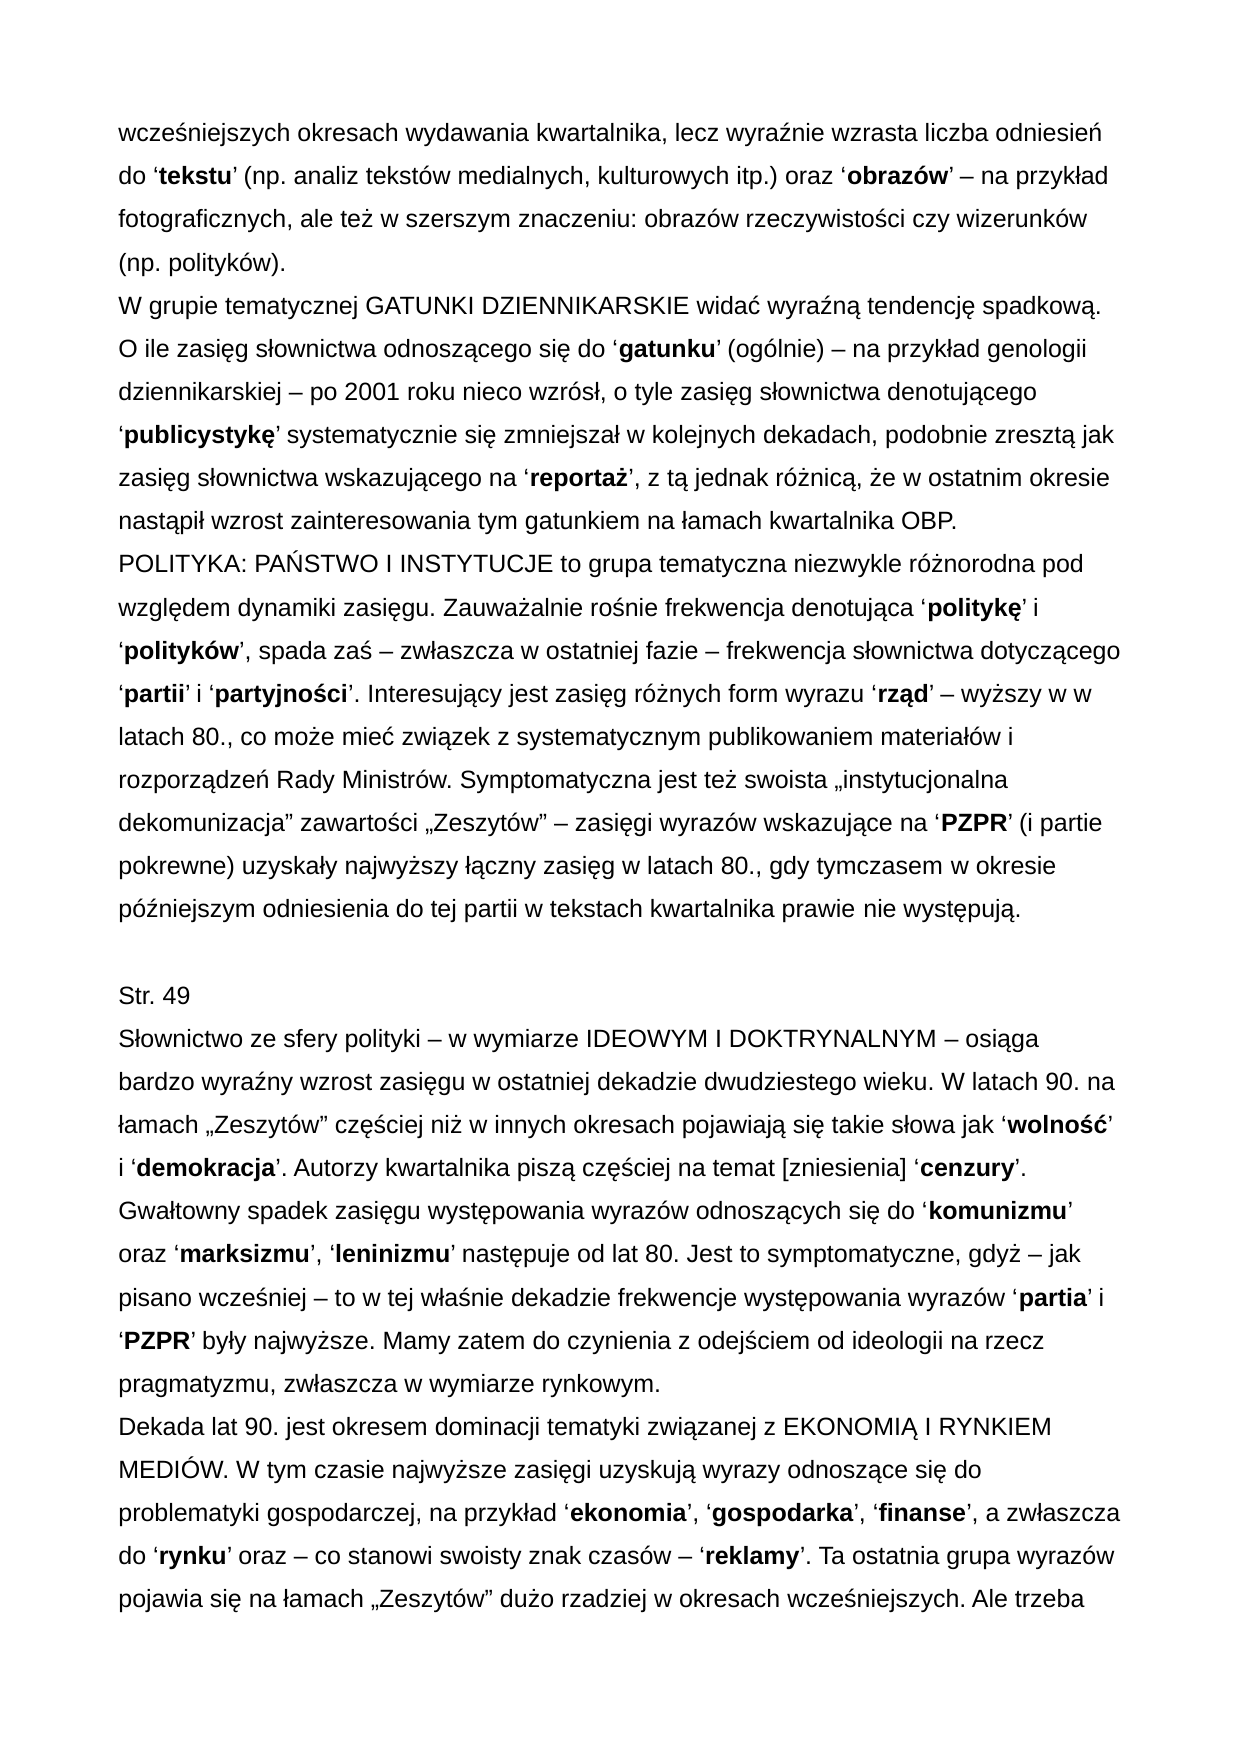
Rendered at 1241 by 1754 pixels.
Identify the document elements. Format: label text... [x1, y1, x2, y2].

text W grupie tematycznej GATUNKI DZIENNIKARSKIE widać wyraźną tendencję spadkową. O ile zasięg słownictwa odnoszącego się do ‘gatunku’ (ogólnie) – na przykład genologii dziennikarskiej – po 2001 roku nieco wzrósł, o tyle zasięg słownictwa denotującego ‘publicystykę’ systematycznie się zmniejszał w kolejnych dekadach, podobnie zresztą jak zasięg słownictwa wskazującego na ‘reportaż’, z tą jednak różnicą, że w ostatnim okresie nastąpił wzrost zainteresowania tym gatunkiem na łamach kwartalnika OBP. [118, 291, 1122, 535]
text wcześniejszych okresach wydawania kwartalnika, lecz wyraźnie wzrasta liczba odniesień do ‘tekstu’ (np. analiz tekstów medialnych, kulturowych itp.) oraz ‘obrazów’ – na przykład fotograficznych, ale też w szerszym znaczeniu: obrazów rzeczywistości czy wizerunków (np. polityków). [118, 118, 1122, 276]
text POLITYKA: PAŃSTWO I INSTYTUCJE to grupa tematyczna niezwykle różnorodna pod względem dynamiki zasięgu. Zauważalnie rośnie frekwencja denotująca ‘politykę’ i ‘polityków’, spada zaś – zwłaszcza w ostatniej fazie – frekwencja słownictwa dotyczącego ‘partii’ i ‘partyjności’. Interesujący jest zasięg różnych form wyrazu ‘rząd’ – wyższy w w latach 80., co może mieć związek z systematycznym publikowaniem materiałów i rozporządzeń Rady Ministrów. Symptomatyczna jest też swoista „instytucjonalna dekomunizacja” zawartości „Zeszytów” – zasięgi wyrazów wskazujące na ‘PZPR’ (i partie pokrewne) uzyskały najwyższy łączny zasięg w latach 80., gdy tymczasem w okresie późniejszym odniesienia do tej partii w tekstach kwartalnika prawie nie występują. [118, 549, 1122, 923]
text Słownictwo ze sfery polityki – w wymiarze IDEOWYM I DOKTRYNALNYM – osiąga bardzo wyraźny wzrost zasięgu w ostatniej dekadzie dwudziestego wieku. W latach 90. na łamach „Zeszytów” częściej niż w innych okresach pojawiają się takie słowa jak ‘wolność’ i ‘demokracja’. Autorzy kwartalnika piszą częściej na temat [zniesienia] ‘cenzury’. Gwałtowny spadek zasięgu występowania wyrazów odnoszących się do ‘komunizmu’ oraz ‘marksizmu’, ‘leninizmu’ następuje od lat 80. Jest to symptomatyczne, gdyż – jak pisano wcześniej – to w tej właśnie dekadzie frekwencje występowania wyrazów ‘partia’ i ‘PZPR’ były najwyższe. Mamy zatem do czynienia z odejściem od ideologii na rzecz pragmatyzmu, zwłaszcza w wymiarze rynkowym. [118, 1024, 1122, 1397]
text Str. 49 [118, 981, 1122, 1009]
text Dekada lat 90. jest okresem dominacji tematyki związanej z EKONOMIĄ I RYNKIEM MEDIÓW. W tym czasie najwyższe zasięgi uzyskują wyrazy odnoszące się do problematyki gospodarczej, na przykład ‘ekonomia’, ‘gospodarka’, ‘finanse’, a zwłaszcza do ‘rynku’ oraz – co stanowi swoisty znak czasów – ‘reklamy’. Ta ostatnia grupa wyrazów pojawia się na łamach „Zeszytów” dużo rzadziej w okresach wcześniejszych. Ale trzeba [118, 1412, 1122, 1613]
